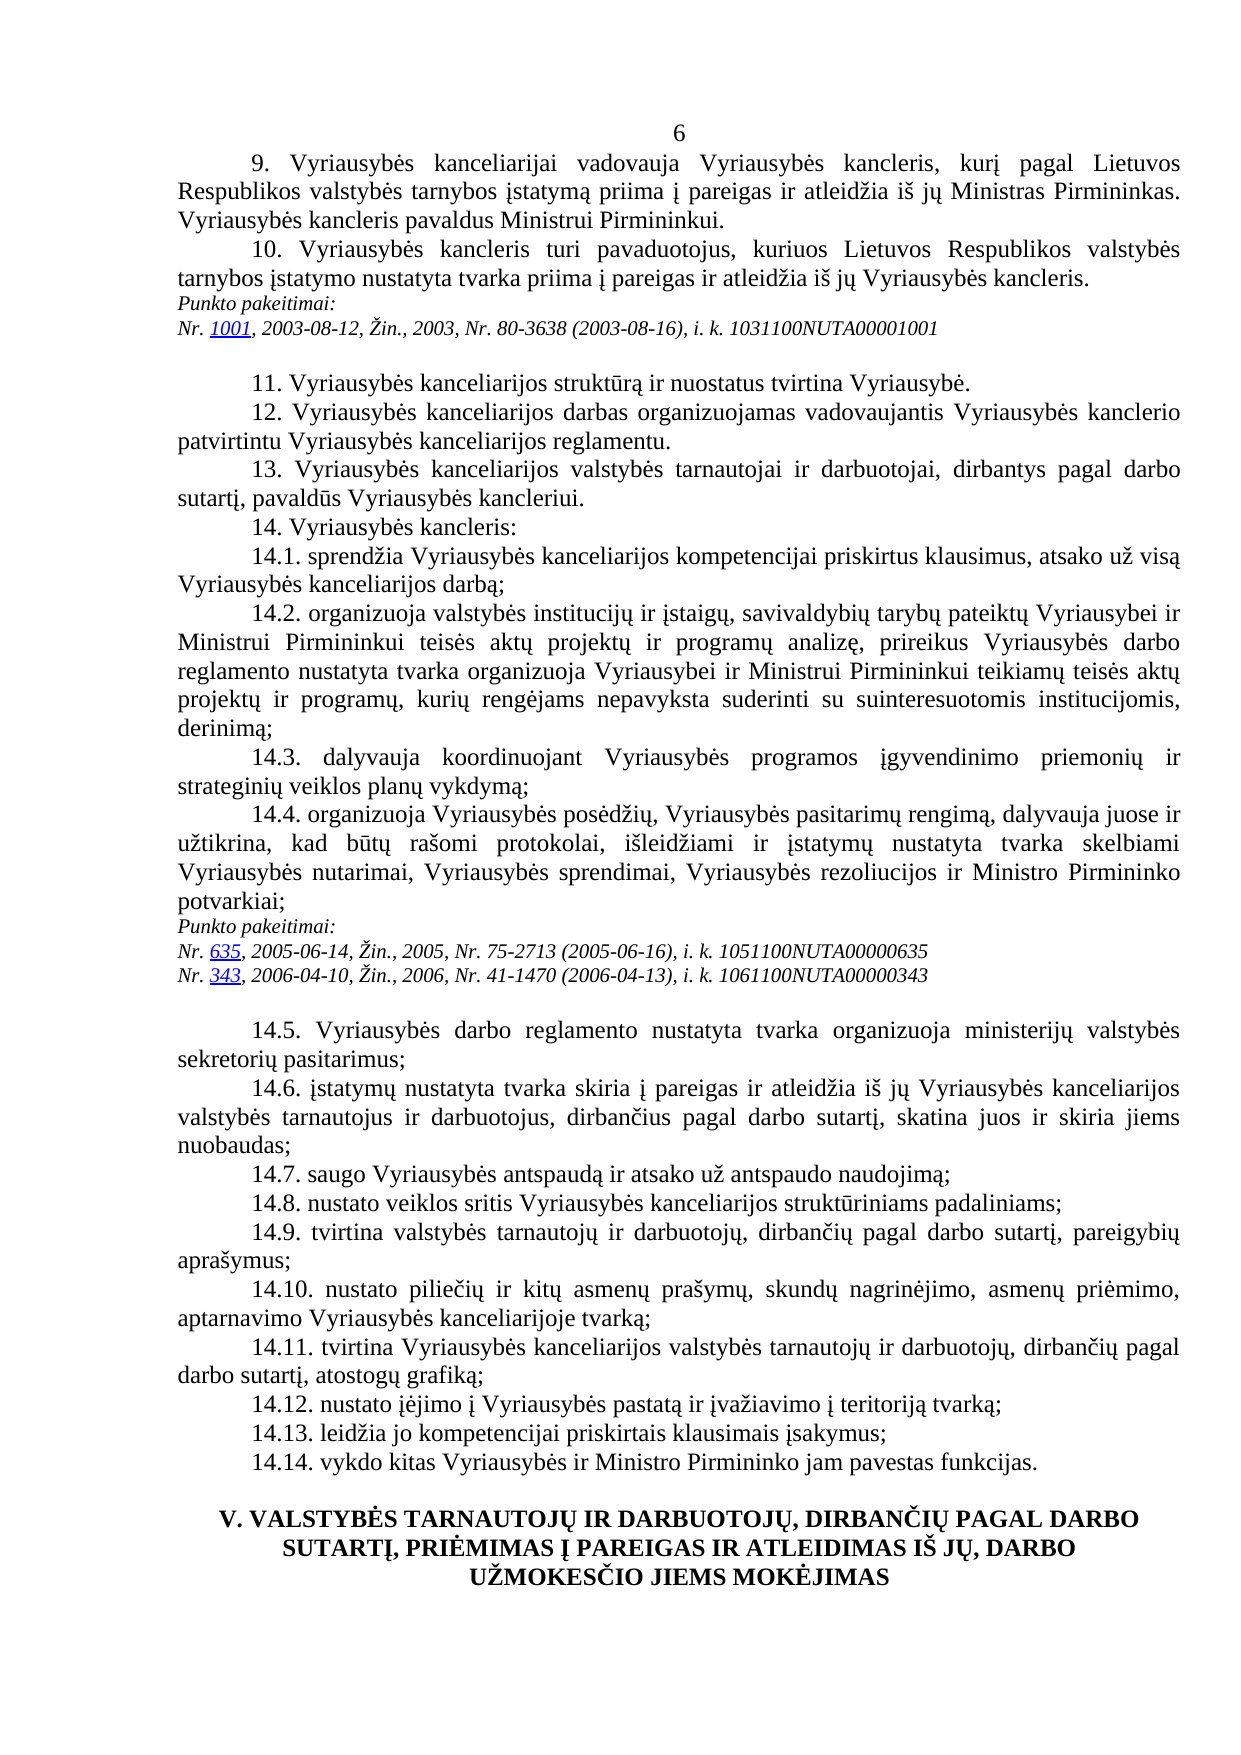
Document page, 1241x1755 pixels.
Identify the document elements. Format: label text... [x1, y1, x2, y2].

text 14.8. nustato veiklos sritis Vyriausybės kanceliarijos struktūriniams padaliniams; [177, 1188, 1181, 1217]
text Punkto pakeitimai: [177, 291, 1181, 315]
text 14.14. vykdo kitas Vyriausybės ir Ministro Pirmininko jam pavestas funkcijas. [177, 1447, 1181, 1475]
text 9. Vyriausybės kanceliarijai vadovauja Vyriausybės kancleris, kurį pagal Lietuvos Respublikos valstybės tarnybos įstatymą priima į pareigas ir atleidžia iš jų Ministras Pirmininkas. Vyriausybės kancleris pavaldus Ministrui Pirmininkui. [177, 148, 1181, 234]
text SUTARTĮ, PRIĖMIMAS Į PAREIGAS IR ATLEIDIMAS IŠ JŲ, DARBO [177, 1533, 1181, 1562]
text Punkto pakeitimai: [177, 914, 1181, 938]
text V. VALSTYBĖS TARNAUTOJŲ IR DARBUOTOJŲ, DIRBANČIŲ PAGAL DARBO [177, 1504, 1181, 1533]
text 13. Vyriausybės kanceliarijos valstybės tarnautojai ir darbuotojai, dirbantys pagal darbo sutartį, pavaldūs Vyriausybės kancleriui. [177, 454, 1181, 512]
text 14.6. įstatymų nustatyta tvarka skiria į pareigas ir atleidžia iš jų Vyriausybės kanceliarijos valstybės tarnautojus ir darbuotojus, dirbančius pagal darbo sutartį, skatina juos ir skiria jiems nuobaudas; [177, 1073, 1181, 1159]
text 14.12. nustato įėjimo į Vyriausybės pastatą ir įvažiavimo į teritoriją tvarką; [177, 1389, 1181, 1418]
text 14. Vyriausybės kancleris: [177, 512, 1181, 541]
text 14.7. saugo Vyriausybės antspaudą ir atsako už antspaudo naudojimą; [177, 1159, 1181, 1188]
text 11. Vyriausybės kanceliarijos struktūrą ir nuostatus tvirtina Vyriausybė. [177, 368, 1181, 397]
text 14.4. organizuoja Vyriausybės posėdžių, Vyriausybės pasitarimų rengimą, dalyvauja juose ir užtikrina, kad būtų rašomi protokolai, išleidžiami ir įstatymų nustatyta tvarka skelbiami Vyriausybės nutarimai, Vyriausybės sprendimai, Vyriausybės rezoliucijos ir Ministro Pirmininko potvarkiai; [177, 799, 1181, 914]
text Nr. 343, 2006-04-10, Žin., 2006, Nr. 41-1470 (2006-04-13), i. k. 1061100NUTA00000343 [177, 963, 1181, 987]
text 14.10. nustato piliečių ir kitų asmenų prašymų, skundų nagrinėjimo, asmenų priėmimo, aptarnavimo Vyriausybės kanceliarijoje tvarką; [177, 1274, 1181, 1332]
text 14.5. Vyriausybės darbo reglamento nustatyta tvarka organizuoja ministerijų valstybės sekretorių pasitarimus; [177, 1015, 1181, 1073]
text UŽMOKESČIO JIEMS MOKĖJIMAS [177, 1562, 1181, 1590]
text 10. Vyriausybės kancleris turi pavaduotojus, kuriuos Lietuvos Respublikos valstybės tarnybos įstatymo nustatyta tvarka priima į pareigas ir atleidžia iš jų Vyriausybės kancleris. [177, 234, 1181, 291]
text 12. Vyriausybės kanceliarijos darbas organizuojamas vadovaujantis Vyriausybės kanclerio patvirtintu Vyriausybės kanceliarijos reglamentu. [177, 397, 1181, 454]
text Nr. 1001, 2003-08-12, Žin., 2003, Nr. 80-3638 (2003-08-16), i. k. 1031100NUTA00001001 [177, 315, 1181, 339]
text 14.3. dalyvauja koordinuojant Vyriausybės programos įgyvendinimo priemonių ir strateginių veiklos planų vykdymą; [177, 742, 1181, 799]
text 14.2. organizuoja valstybės institucijų ir įstaigų, savivaldybių tarybų pateiktų Vyriausybei ir Ministrui Pirmininkui teisės aktų projektų ir programų analizę, prireikus Vyriausybės darbo reglamento nustatyta tvarka organizuoja Vyriausybei ir Ministrui Pirmininkui teikiamų teisės aktų projektų ir programų, kurių rengėjams nepavyksta suderinti su suinteresuotomis institucijomis, derinimą; [177, 598, 1181, 742]
text 14.1. sprendžia Vyriausybės kanceliarijos kompetencijai priskirtus klausimus, atsako už visą Vyriausybės kanceliarijos darbą; [177, 541, 1181, 598]
text 14.11. tvirtina Vyriausybės kanceliarijos valstybės tarnautojų ir darbuotojų, dirbančių pagal darbo sutartį, atostogų grafiką; [177, 1332, 1181, 1389]
text Nr. 635, 2005-06-14, Žin., 2005, Nr. 75-2713 (2005-06-16), i. k. 1051100NUTA00000635 [177, 938, 1181, 963]
text 14.13. leidžia jo kompetencijai priskirtais klausimais įsakymus; [177, 1418, 1181, 1447]
text 14.9. tvirtina valstybės tarnautojų ir darbuotojų, dirbančių pagal darbo sutartį, pareigybių aprašymus; [177, 1217, 1181, 1274]
